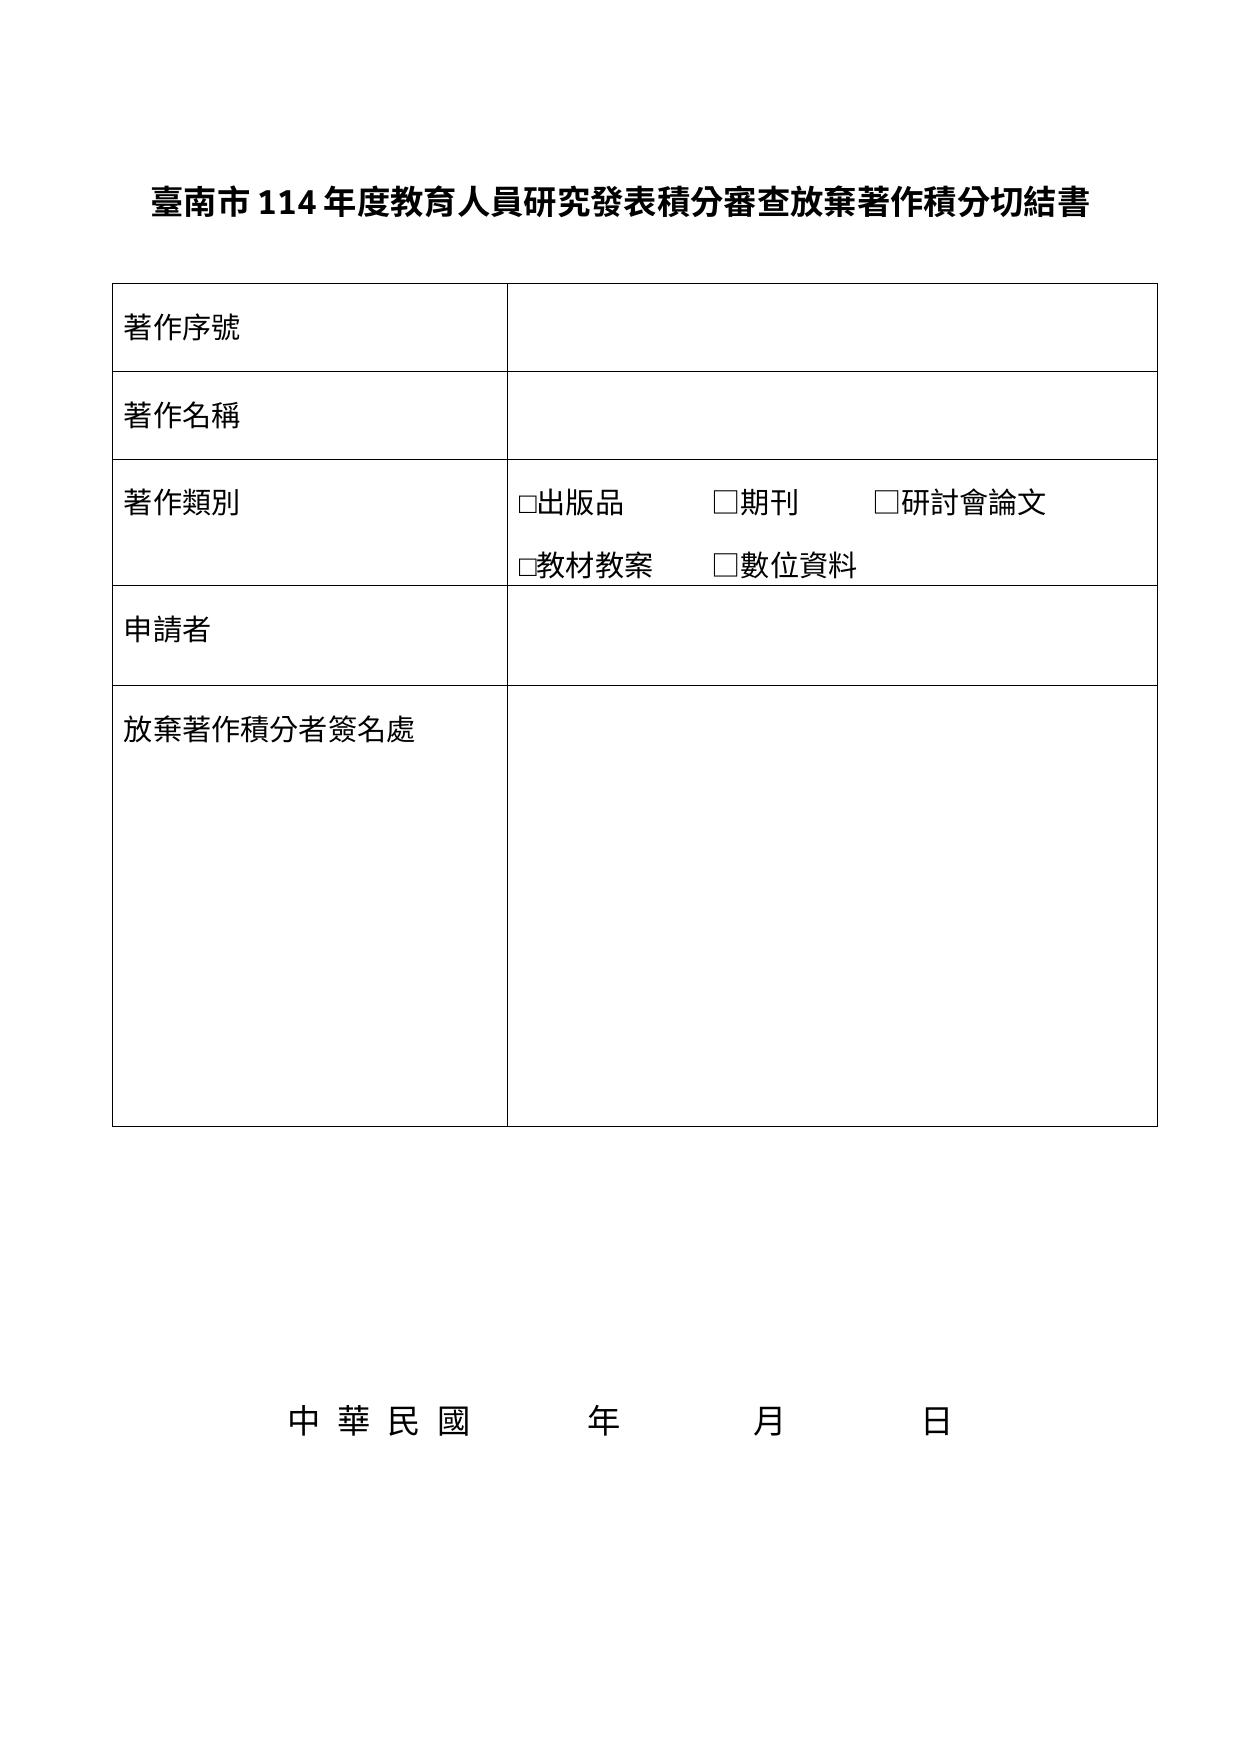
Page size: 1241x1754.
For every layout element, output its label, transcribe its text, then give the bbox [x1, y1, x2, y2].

table_cell 放棄著作積分者簽名處 [113, 686, 507, 1126]
table_cell 申請者 [113, 586, 507, 685]
table_cell [508, 586, 1157, 685]
table_cell [508, 686, 1157, 1126]
table_cell 著作類別 [113, 460, 507, 584]
table_header [508, 284, 1157, 371]
table_cell [508, 372, 1157, 458]
table_header 著作序號 [113, 284, 507, 371]
text 臺南市114年度教育人員研究發表積分審查放棄著作積分切結書 [112, 158, 1128, 221]
text 中 華 民 國 年 月 日 [112, 1377, 1128, 1440]
table_cell □出版品 □期刊 □研討會論文 □教材教案 □數位資料 [508, 460, 1157, 584]
table_cell 著作名稱 [113, 372, 507, 458]
